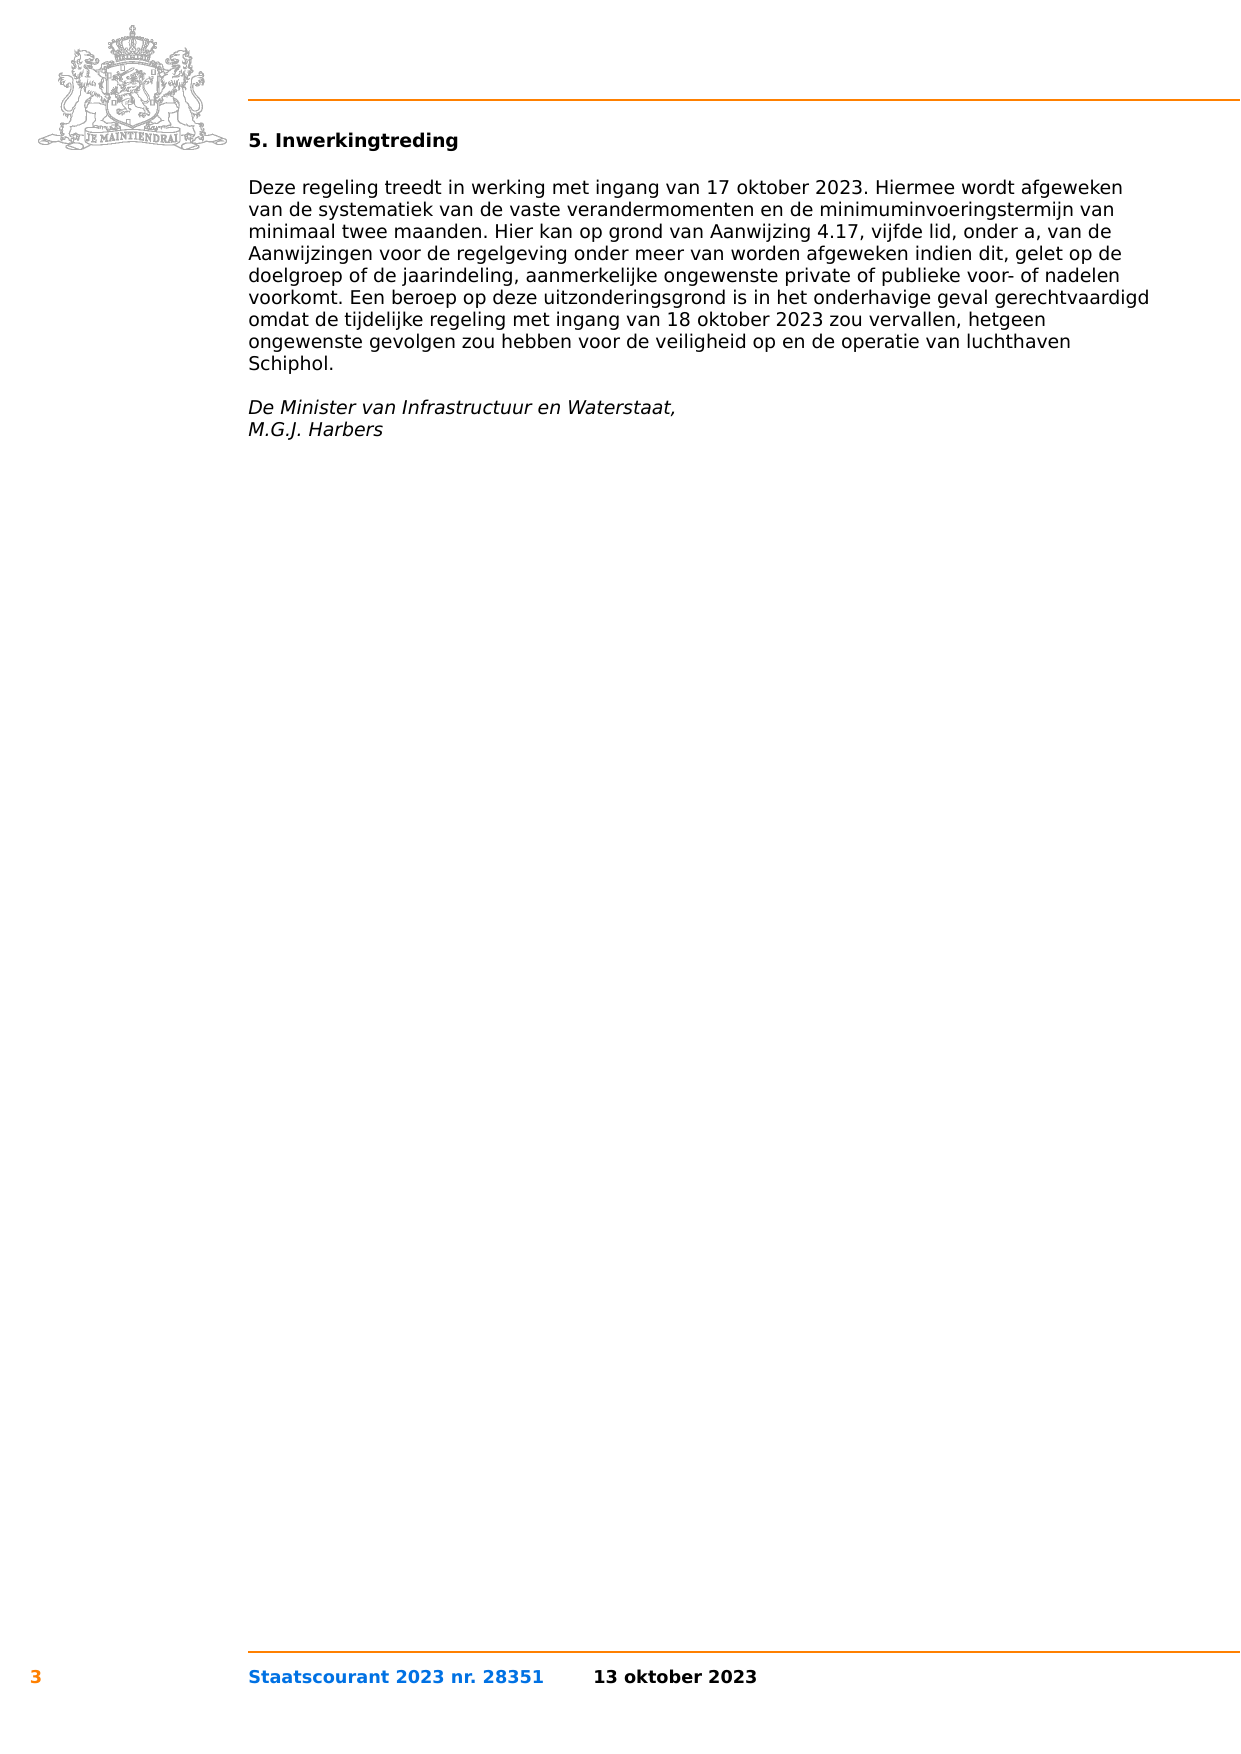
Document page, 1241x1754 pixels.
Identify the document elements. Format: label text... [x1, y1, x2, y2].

picture [38, 25, 227, 150]
subtitle 5. Inwerkingtreding [248, 130, 1163, 152]
text De Minister van Infrastructuur en Waterstaat, M.G.J. Harbers [248, 397, 1163, 441]
text Deze regeling treedt in werking met ingang van 17 oktober 2023. Hiermee wordt afgeweken van de systematiek van de vaste verandermomenten en de minimuminvoeringstermijn van minimaal twee maanden. Hier kan op grond van Aanwijzing 4.17, vijfde lid, onder a, van de Aanwijzingen voor de regelgeving onder meer van worden afgeweken indien dit, gelet op de doelgroep of de jaarindeling, aanmerkelijke ongewenste private of publieke voor- of nadelen voorkomt. Een beroep op deze uitzonderingsgrond is in het onderhavige geval gerechtvaardigd omdat de tijdelijke regeling met ingang van 18 oktober 2023 zou vervallen, hetgeen ongewenste gevolgen zou hebben voor de veiligheid op en de operatie van luchthaven Schiphol. [248, 177, 1163, 375]
